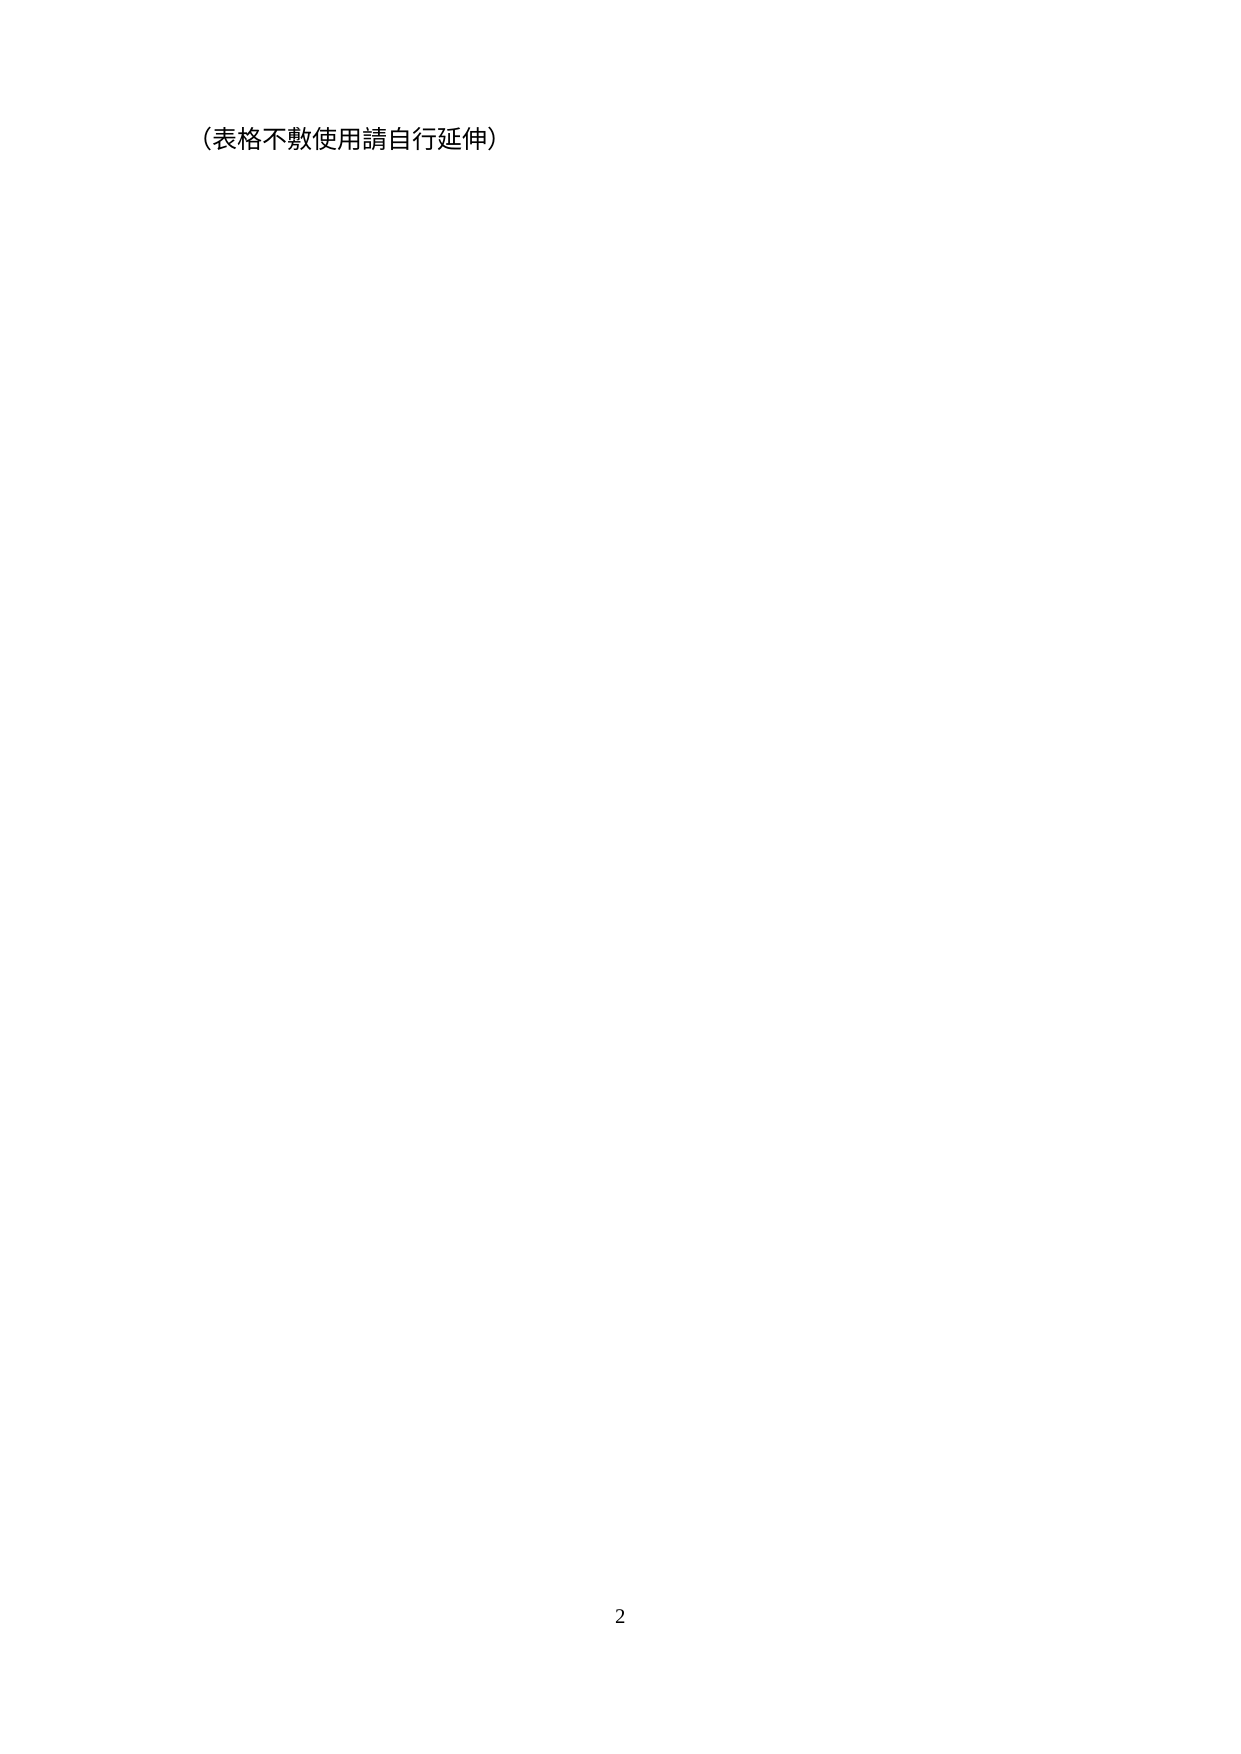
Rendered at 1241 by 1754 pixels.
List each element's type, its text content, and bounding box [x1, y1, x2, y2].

text （表格不敷使用請自行延伸） [187, 96, 1053, 159]
